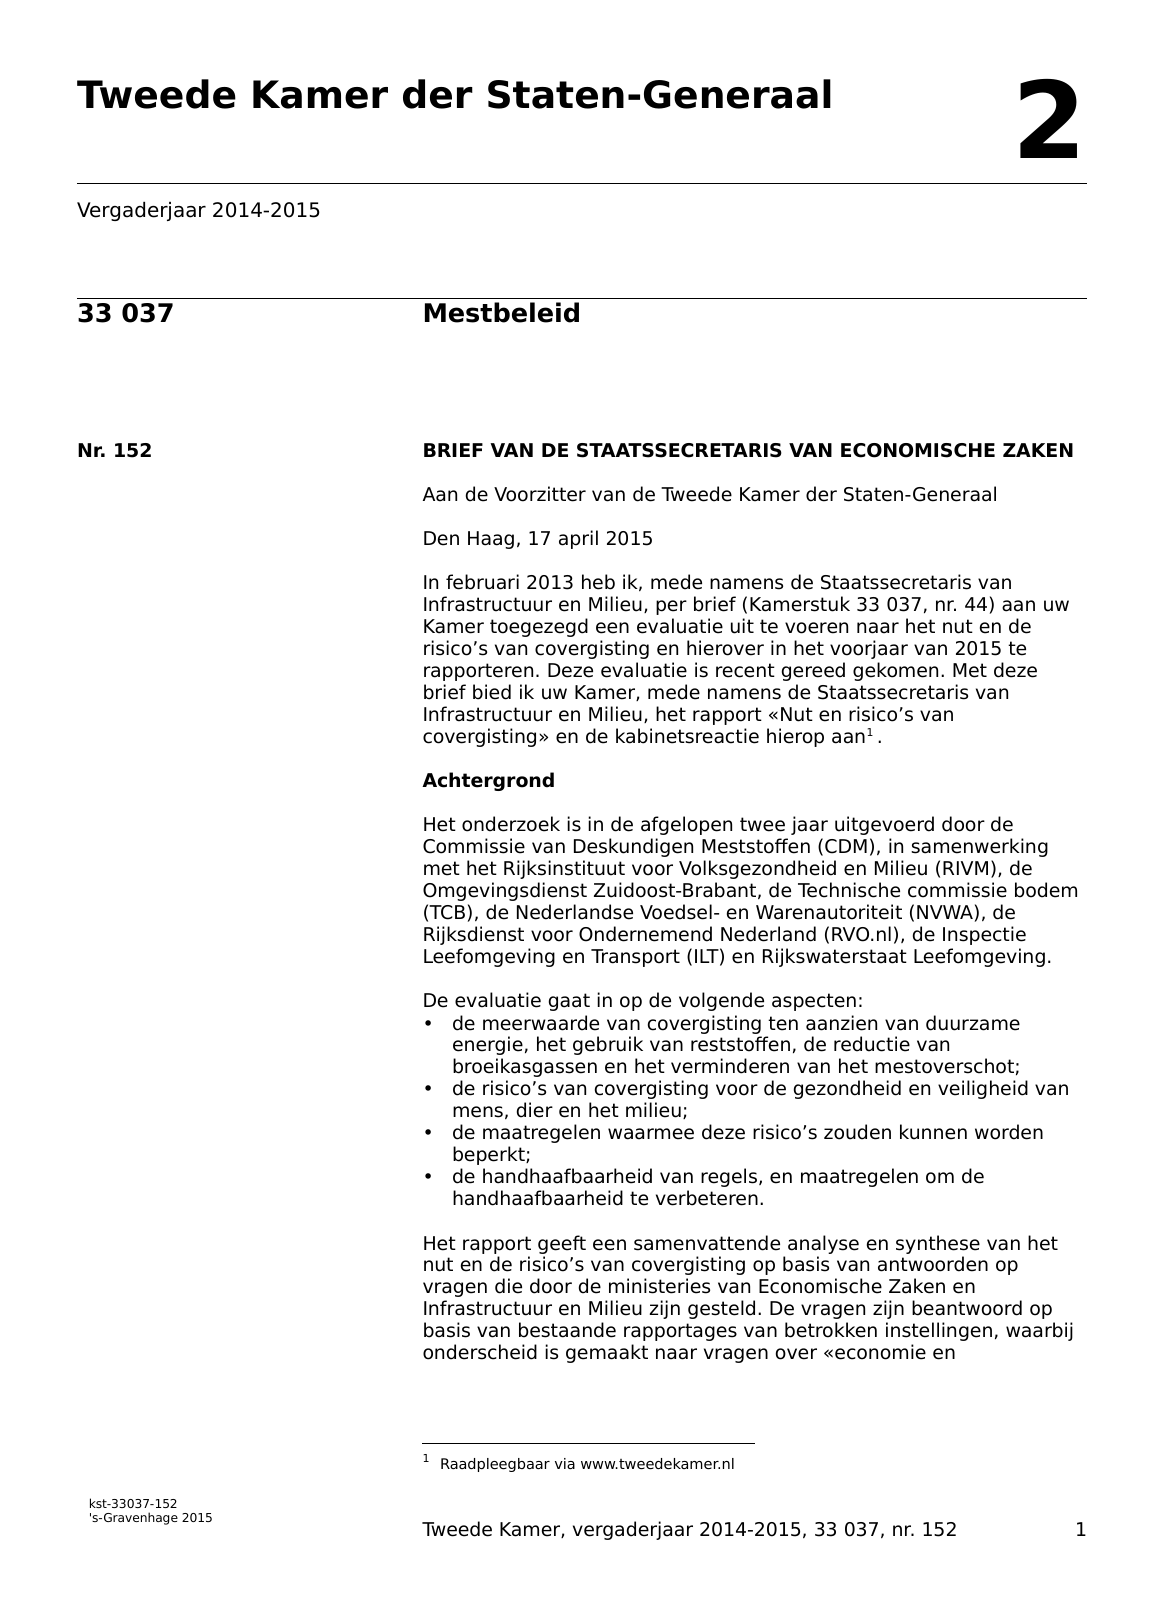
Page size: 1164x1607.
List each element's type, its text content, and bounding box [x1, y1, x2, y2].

text De evaluatie gaat in op de volgende aspecten: [422, 990, 1087, 1012]
table_cell Vergaderjaar 2014-2015 [77, 184, 1087, 298]
text 's-Gravenhage 2015 [88, 1511, 323, 1525]
text • de handhaafbaarheid van regels, en maatregelen om de handhaafbaarheid te verbeteren. [422, 1166, 1087, 1210]
text • de maatregelen waarmee deze risico’s zouden kunnen worden beperkt; [422, 1122, 1087, 1166]
text • de meerwaarde van covergisting ten aanzien van duurzame energie, het gebruik van reststoffen, de reductie van broeikasgassen en het verminderen van het mestoverschot; [422, 1012, 1087, 1078]
text Den Haag, 17 april 2015 [422, 528, 1087, 550]
text Aan de Voorzitter van de Tweede Kamer der Staten-Generaal [422, 484, 1087, 506]
text • de risico’s van covergisting voor de gezondheid en veiligheid van mens, dier en het milieu; [422, 1078, 1087, 1122]
text Het onderzoek is in de afgelopen twee jaar uitgevoerd door de Commissie van Deskundigen Meststoffen (CDM), in samenwerking met het Rijksinstituut voor Volksgezondheid en Milieu (RIVM), de Omgevingsdienst Zuidoost-Brabant, de Technische commissie bodem (TCB), de Nederlandse Voedsel- en Warenautoriteit (NVWA), de Rijksdienst voor Ondernemend Nederland (RVO.nl), de Inspectie Leefomgeving en Transport (ILT) en Rijkswaterstaat Leefomgeving. [422, 814, 1087, 968]
subtitle 33 037 Mestbeleid [77, 299, 1087, 329]
text Het rapport geeft een samenvattende analyse en synthese van het nut en de risico’s van covergisting op basis van antwoorden op vragen die door de ministeries van Economische Zaken en Infrastructuur en Milieu zijn gesteld. De vragen zijn beantwoord op basis van bestaande rapportages van betrokken instellingen, waarbij onderscheid is gemaakt naar vragen over «economie en [422, 1232, 1087, 1364]
subtitle Nr. 152 BRIEF VAN DE STAATSSECRETARIS VAN ECONOMISCHE ZAKEN [77, 440, 1087, 462]
subtitle Achtergrond [422, 770, 1087, 792]
table_header 2 [886, 59, 1087, 183]
table_header Tweede Kamer der Staten-Generaal [77, 59, 886, 183]
text Raadpleegbaar via www.tweedekamer.nl [422, 1452, 1087, 1474]
text kst-33037-152 [88, 1497, 323, 1511]
text In februari 2013 heb ik, mede namens de Staatssecretaris van Infrastructuur en Milieu, per brief (Kamerstuk 33 037, nr. 44) aan uw Kamer toegezegd een evaluatie uit te voeren naar het nut en de risico’s van covergisting en hierover in het voorjaar van 2015 te rapporteren. Deze evaluatie is recent gereed gekomen. Met deze brief bied ik uw Kamer, mede namens de Staatssecretaris van Infrastructuur en Milieu, het rapport «Nut en risico’s van covergisting» en de kabinetsreactie hierop aan. [422, 572, 1087, 748]
